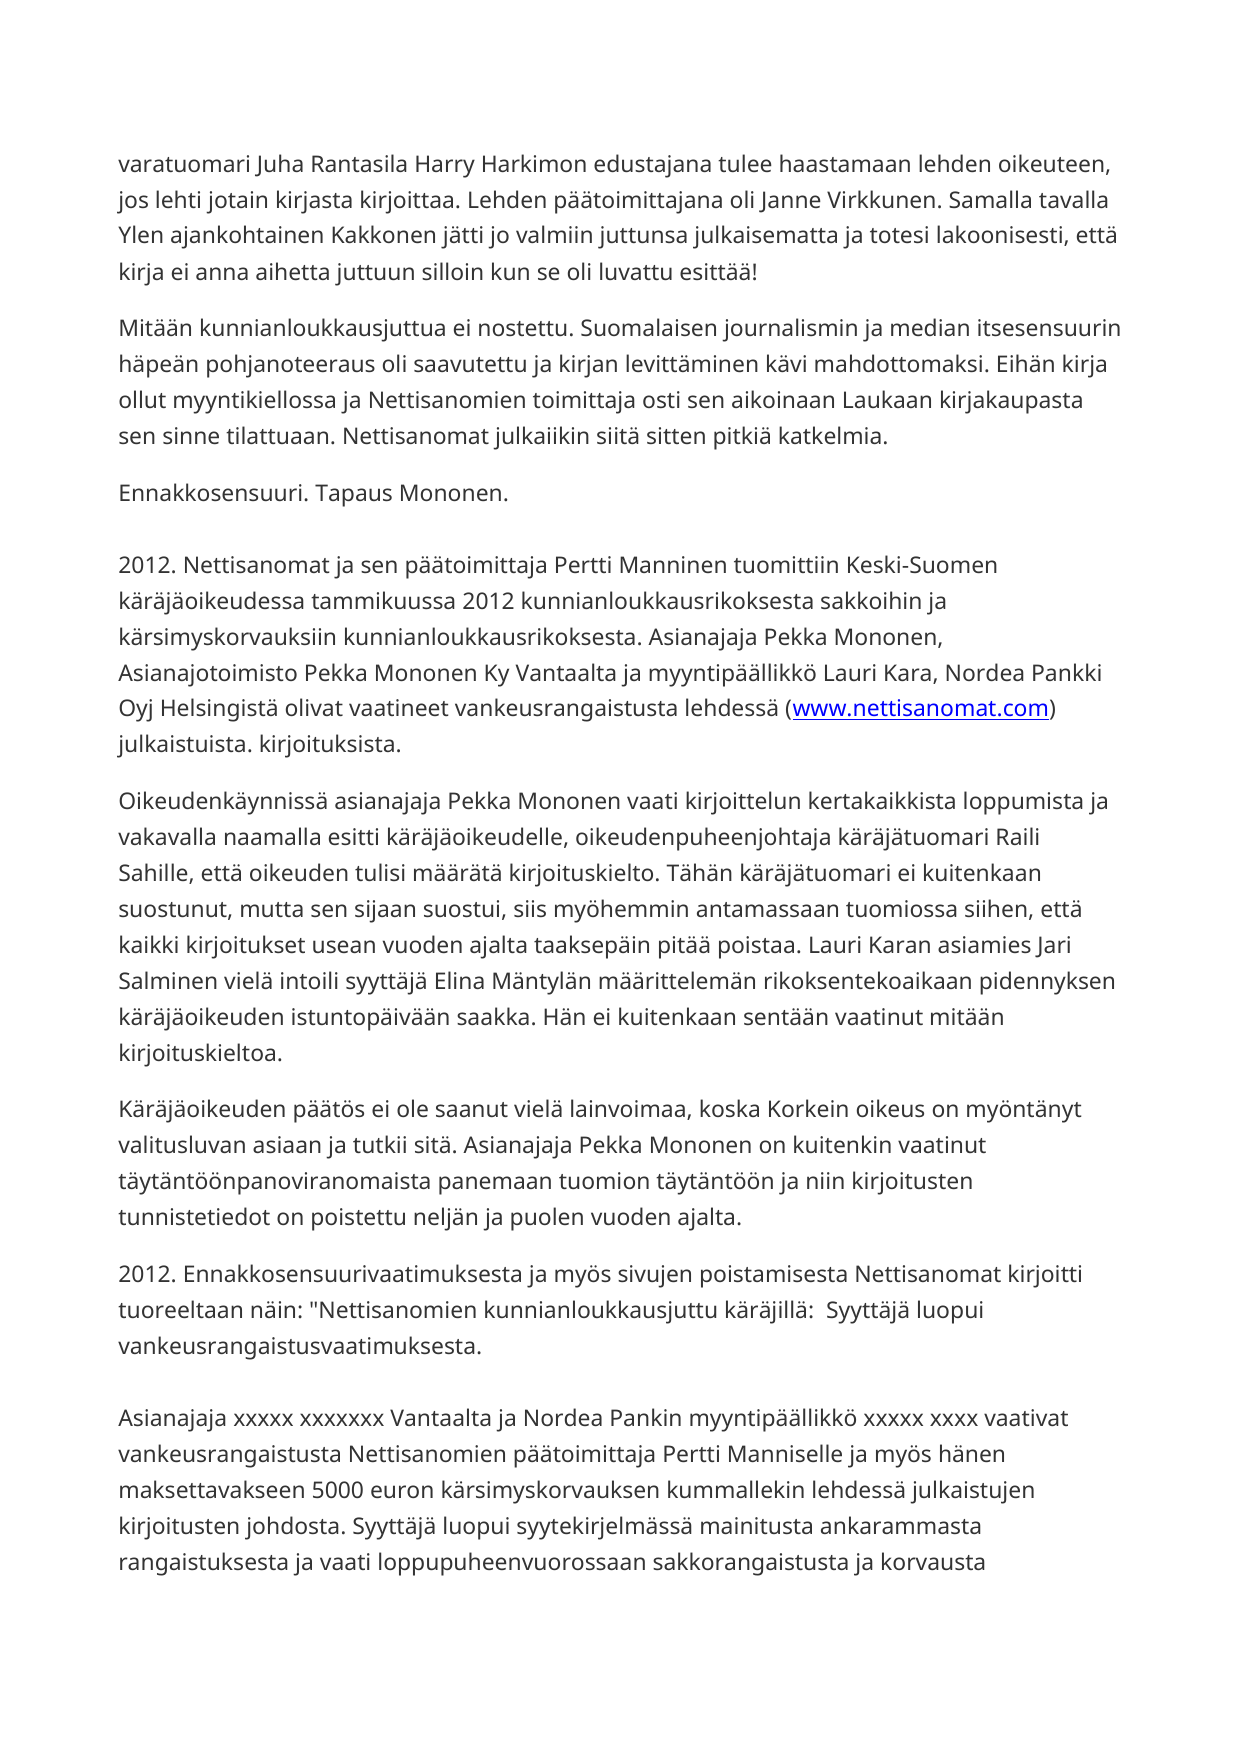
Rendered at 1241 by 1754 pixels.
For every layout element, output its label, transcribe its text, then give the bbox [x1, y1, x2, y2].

text Oikeudenkäynnissä asianajaja Pekka Mononen vaati kirjoittelun kertakaikkista loppumista ja vakavalla naamalla esitti käräjäoikeudelle, oikeudenpuheenjohtaja käräjätuomari Raili Sahille, että oikeuden tulisi määrätä kirjoituskielto. Tähän käräjätuomari ei kuitenkaan suostunut, mutta sen sijaan suostui, siis myöhemmin antamassaan tuomiossa siihen, että kaikki kirjoitukset usean vuoden ajalta taaksepäin pitää poistaa. Lauri Karan asiamies Jari Salminen vielä intoili syyttäjä Elina Mäntylän määrittelemän rikoksentekoaikaan pidennyksen käräjäoikeuden istuntopäivään saakka. Hän ei kuitenkaan sentään vaatinut mitään kirjoituskieltoa. [118, 785, 1122, 1068]
text 2012. Ennakkosensuurivaatimuksesta ja myös sivujen poistamisesta Nettisanomat kirjoitti tuoreeltaan näin: "Nettisanomien kunnianloukkausjuttu käräjillä: Syyttäjä luopui vankeusrangaistusvaatimuksesta. Asianajaja xxxxx xxxxxxx Vantaalta ja Nordea Pankin myyntipäällikkö xxxxx xxxx vaativat vankeusrangaistusta Nettisanomien päätoimittaja Pertti Manniselle ja myös hänen maksettavakseen 5000 euron kärsimyskorvauksen kummallekin lehdessä julkaistujen kirjoitusten johdosta. Syyttäjä luopui syytekirjelmässä mainitusta ankarammasta rangaistuksesta ja vaati loppupuheenvuorossaan sakkorangaistusta ja korvausta [118, 1258, 1122, 1577]
text Käräjäoikeuden päätös ei ole saanut vielä lainvoimaa, koska Korkein oikeus on myöntänyt valitusluvan asiaan ja tutkii sitä. Asianajaja Pekka Mononen on kuitenkin vaatinut täytäntöönpanoviranomaista panemaan tuomion täytäntöön ja niin kirjoitusten tunnistetiedot on poistettu neljän ja puolen vuoden ajalta. [118, 1093, 1122, 1232]
text Ennakkosensuuri. Tapaus Mononen. 2012. Nettisanomat ja sen päätoimittaja Pertti Manninen tuomittiin Keski-Suomen käräjäoikeudessa tammikuussa 2012 kunnianloukkausrikoksesta sakkoihin ja kärsimyskorvauksiin kunnianloukkausrikoksesta. Asianajaja Pekka Mononen, Asianajotoimisto Pekka Mononen Ky Vantaalta ja myyntipäällikkö Lauri Kara, Nordea Pankki Oyj Helsingistä olivat vaatineet vankeusrangaistusta lehdessä (www.nettisanomat.com) julkaistuista. kirjoituksista. [118, 477, 1122, 759]
text Mitään kunnianloukkausjuttua ei nostettu. Suomalaisen journalismin ja median itsesensuurin häpeän pohjanoteeraus oli saavutettu ja kirjan levittäminen kävi mahdottomaksi. Eihän kirja ollut myyntikiellossa ja Nettisanomien toimittaja osti sen aikoinaan Laukaan kirjakaupasta sen sinne tilattuaan. Nettisanomat julkaiikin siitä sitten pitkiä katkelmia. [118, 312, 1122, 451]
text varatuomari Juha Rantasila Harry Harkimon edustajana tulee haastamaan lehden oikeuteen, jos lehti jotain kirjasta kirjoittaa. Lehden päätoimittajana oli Janne Virkkunen. Samalla tavalla Ylen ajankohtainen Kakkonen jätti jo valmiin juttunsa julkaisematta ja totesi lakoonisesti, että kirja ei anna aihetta juttuun silloin kun se oli luvattu esittää! [118, 148, 1122, 287]
